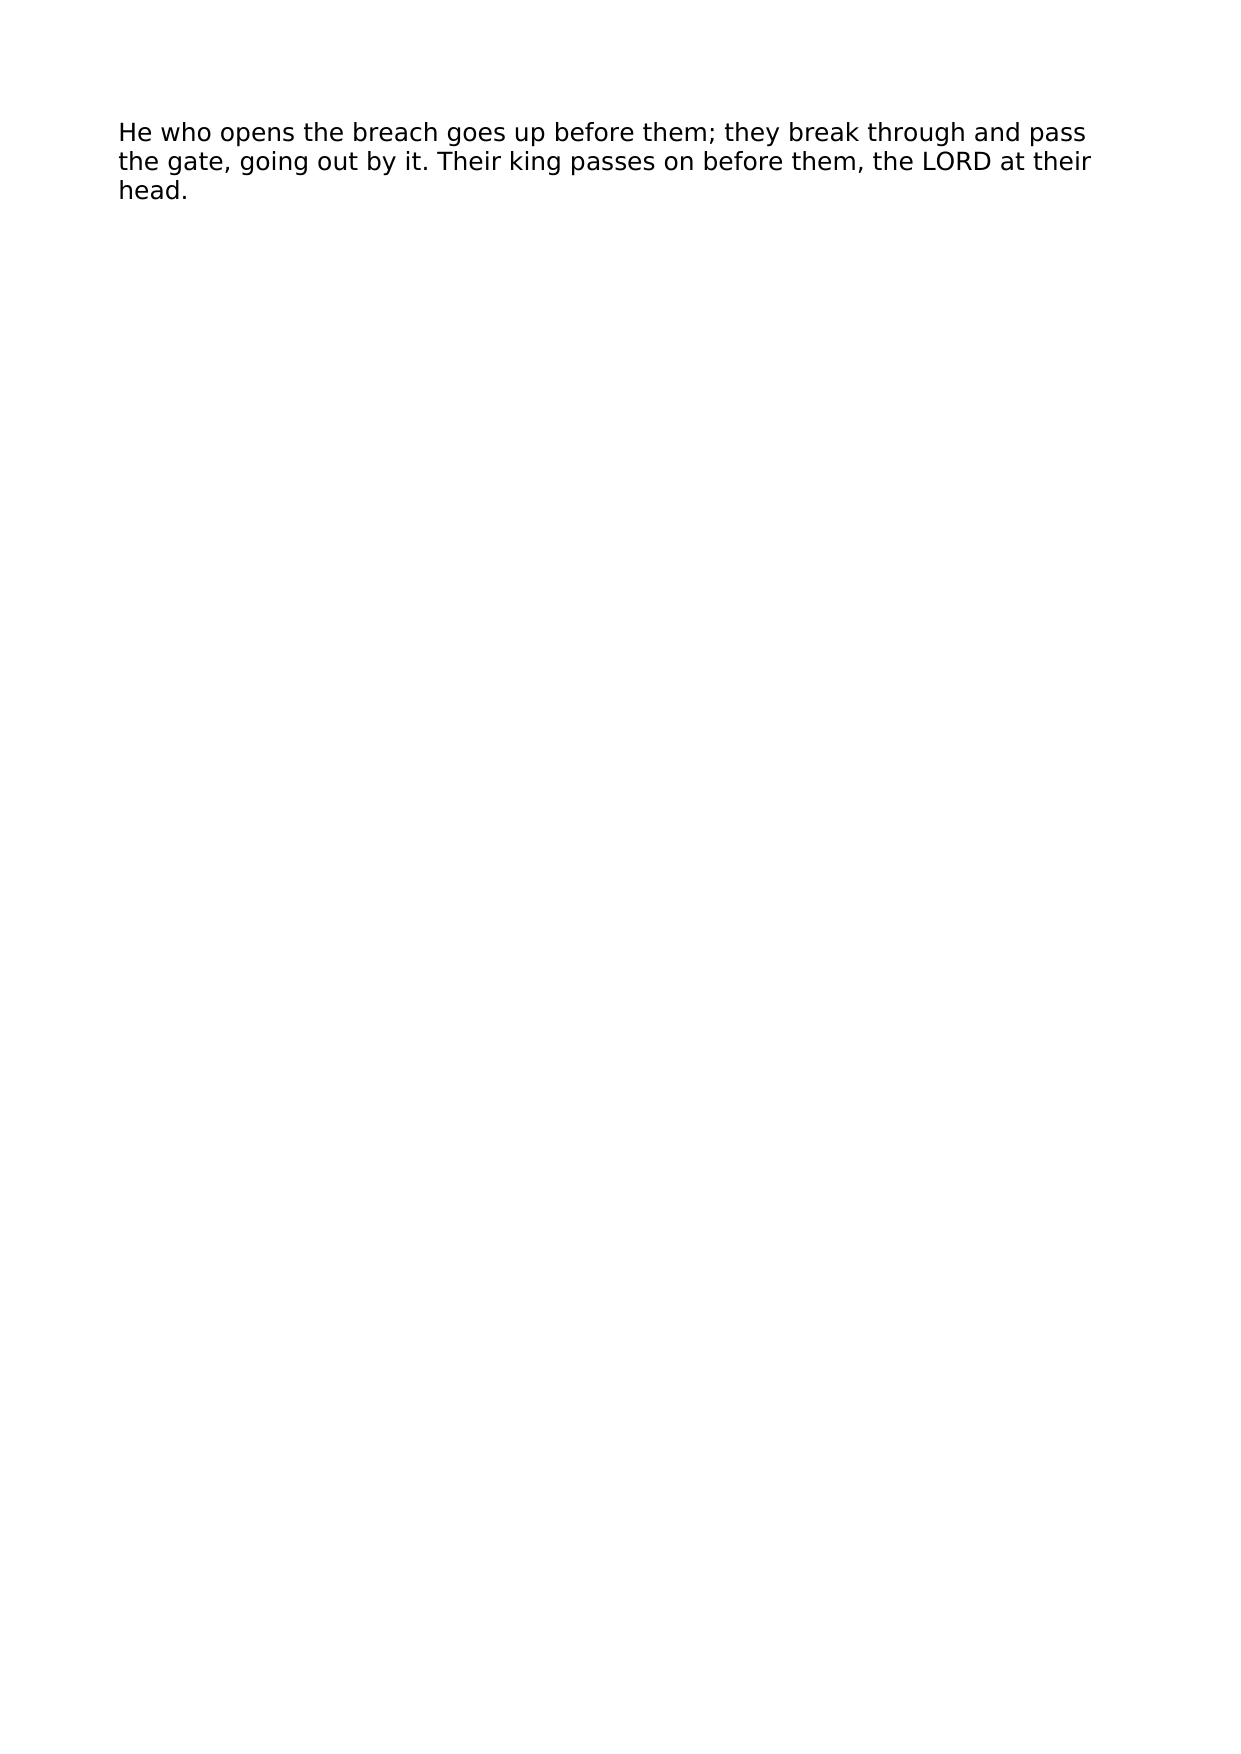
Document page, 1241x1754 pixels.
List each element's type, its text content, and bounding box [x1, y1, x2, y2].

text He who opens the breach goes up before them; they break through and pass the gate, going out by it. Their king passes on before them, the LORD at their head. [118, 118, 1122, 206]
